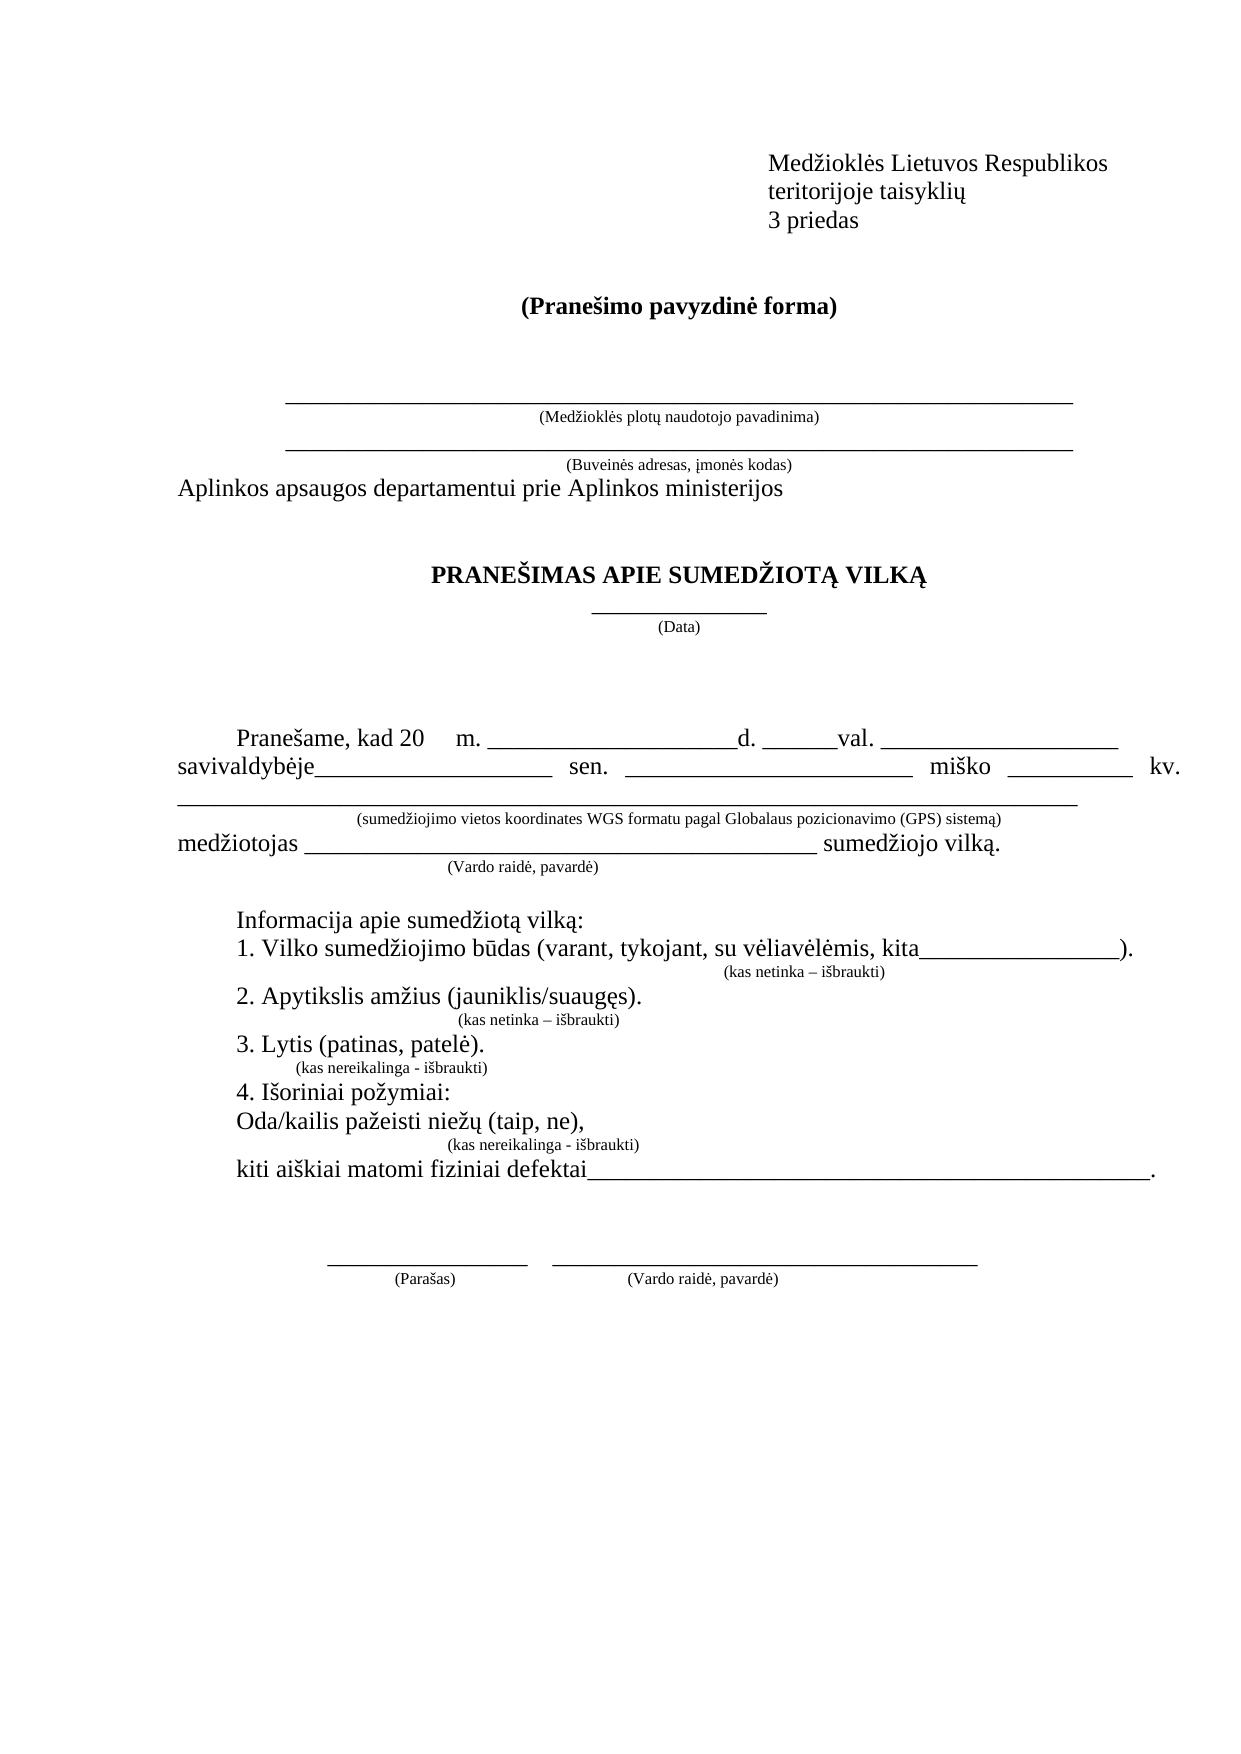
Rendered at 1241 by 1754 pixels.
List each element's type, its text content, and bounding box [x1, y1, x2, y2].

text (Buveinės adresas, įmonės kodas) [177, 454, 1181, 473]
text (Parašas) (Vardo raidė, pavardė) [177, 1269, 1181, 1288]
text medžiotojas _________________________________________ sumedžiojo vilką. [177, 828, 1181, 857]
text ________________ __________________________________ [177, 1240, 1181, 1269]
text (Data) [177, 617, 1181, 636]
text Pranešame, kad 20 m. ____________________d. ______val. ___________________ [177, 723, 1181, 751]
text PRANEŠIMAS APIE SUMEDŽIOTĄ VILKĄ [177, 560, 1181, 588]
text 1. Vilko sumedžiojimo būdas (varant, tykojant, su vėliavėlėmis, kita________________). [177, 933, 1181, 962]
text (Pranešimo pavyzdinė forma) [177, 291, 1181, 320]
text (Vardo raidė, pavardė) [312, 857, 1181, 876]
text teritorijoje taisyklių [768, 176, 1181, 205]
text (kas nereikalinga - išbraukti) [312, 1135, 1181, 1154]
text _______________________________________________________________ [177, 378, 1181, 406]
text savivaldybėje___________________ sen. _______________________ miško __________ kv. ________________________________________________________________________ [177, 751, 1181, 809]
text ______________ [177, 588, 1181, 617]
text kiti aiškiai matomi fiziniai defektai_____________________________________________. [177, 1154, 1181, 1183]
text (kas netinka – išbraukti) [177, 962, 1181, 981]
text Oda/kailis pažeisti niežų (taip, ne), [177, 1106, 1181, 1135]
text (kas nereikalinga - išbraukti) [177, 1058, 1181, 1077]
text 4. Išoriniai požymiai: [177, 1077, 1181, 1106]
text 3. Lytis (patinas, patelė). [177, 1029, 1181, 1058]
text Medžioklės Lietuvos Respublikos [768, 148, 1181, 176]
text 3 priedas [768, 205, 1181, 234]
text (sumedžiojimo vietos koordinates WGS formatu pagal Globalaus pozicionavimo (GPS) sistemą) [177, 809, 1181, 828]
text (Medžioklės plotų naudotojo pavadinima) [177, 406, 1181, 426]
text Informacija apie sumedžiotą vilką: [177, 905, 1181, 933]
text (kas netinka – išbraukti) [177, 1010, 1181, 1029]
text 2. Apytikslis amžius (jauniklis/suaugęs). [177, 981, 1181, 1010]
text _______________________________________________________________ [177, 426, 1181, 454]
text Aplinkos apsaugos departamentui prie Aplinkos ministerijos [177, 473, 1181, 502]
